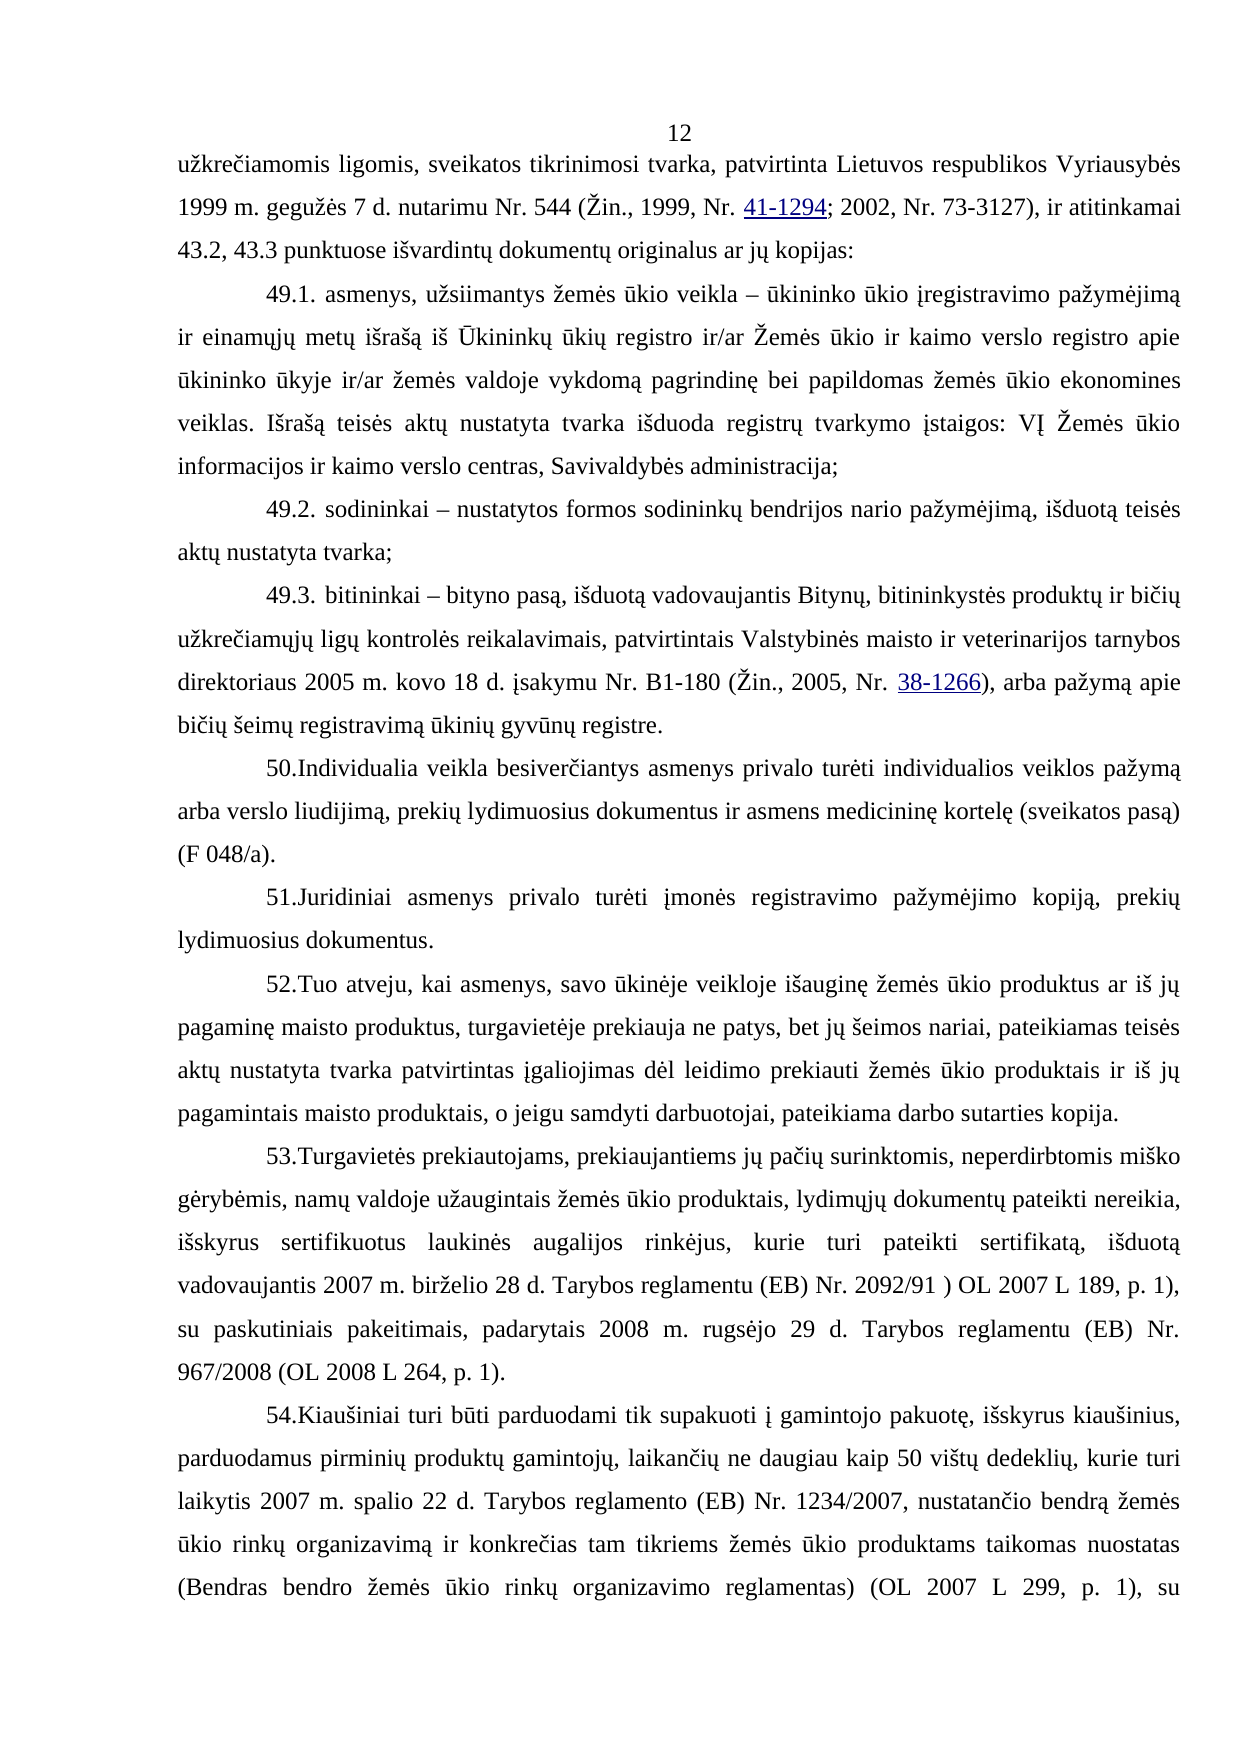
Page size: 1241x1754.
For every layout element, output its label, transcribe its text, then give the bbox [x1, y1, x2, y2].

text 49.2. sodininkai – nustatytos formos sodininkų bendrijos nario pažymėjimą, išduotą teisės aktų nustatyta tvarka; [177, 494, 1181, 566]
text 49.3. bitininkai – bityno pasą, išduotą vadovaujantis Bitynų, bitininkystės produktų ir bičių užkrečiamųjų ligų kontrolės reikalavimais, patvirtintais Valstybinės maisto ir veterinarijos tarnybos direktoriaus 2005 m. kovo 18 d. įsakymu Nr. B1-180 (Žin., 2005, Nr. 38-1266), arba pažymą apie bičių šeimų registravimą ūkinių gyvūnų registre. [177, 581, 1181, 739]
text 52. Tuo atveju, kai asmenys, savo ūkinėje veikloje išauginę žemės ūkio produktus ar iš jų pagaminę maisto produktus, turgavietėje prekiauja ne patys, bet jų šeimos nariai, pateikiamas teisės aktų nustatyta tvarka patvirtintas įgaliojimas dėl leidimo prekiauti žemės ūkio produktais ir iš jų pagamintais maisto produktais, o jeigu samdyti darbuotojai, pateikiama darbo sutarties kopija. [177, 969, 1181, 1127]
text užkrečiamomis ligomis, sveikatos tikrinimosi tvarka, patvirtinta Lietuvos respublikos Vyriausybės 1999 m. gegužės 7 d. nutarimu Nr. 544 (Žin., 1999, Nr. 41-1294; 2002, Nr. 73-3127), ir atitinkamai 43.2, 43.3 punktuose išvardintų dokumentų originalus ar jų kopijas: [177, 149, 1181, 264]
text 50. Individualia veikla besiverčiantys asmenys privalo turėti individualios veiklos pažymą arba verslo liudijimą, prekių lydimuosius dokumentus ir asmens medicininę kortelę (sveikatos pasą) (F 048/a). [177, 753, 1181, 868]
text 53. Turgavietės prekiautojams, prekiaujantiems jų pačių surinktomis, neperdirbtomis miško gėrybėmis, namų valdoje užaugintais žemės ūkio produktais, lydimųjų dokumentų pateikti nereikia, išskyrus sertifikuotus laukinės augalijos rinkėjus, kurie turi pateikti sertifikatą, išduotą vadovaujantis 2007 m. birželio 28 d. Tarybos reglamentu (EB) Nr. 2092/91 ) OL 2007 L 189, p. 1), su paskutiniais pakeitimais, padarytais 2008 m. rugsėjo 29 d. Tarybos reglamentu (EB) Nr. 967/2008 (OL 2008 L 264, p. 1). [177, 1141, 1181, 1386]
text 54. Kiaušiniai turi būti parduodami tik supakuoti į gamintojo pakuotę, išskyrus kiaušinius, parduodamus pirminių produktų gamintojų, laikančių ne daugiau kaip 50 vištų dedeklių, kurie turi laikytis 2007 m. spalio 22 d. Tarybos reglamento (EB) Nr. 1234/2007, nustatančio bendrą žemės ūkio rinkų organizavimą ir konkrečias tam tikriems žemės ūkio produktams taikomas nuostatas (Bendras bendro žemės ūkio rinkų organizavimo reglamentas) (OL 2007 L 299, p. 1), su [177, 1400, 1181, 1601]
text 49.1. asmenys, užsiimantys žemės ūkio veikla – ūkininko ūkio įregistravimo pažymėjimą ir einamųjų metų išrašą iš Ūkininkų ūkių registro ir/ar Žemės ūkio ir kaimo verslo registro apie ūkininko ūkyje ir/ar žemės valdoje vykdomą pagrindinę bei papildomas žemės ūkio ekonomines veiklas. Išrašą teisės aktų nustatyta tvarka išduoda registrų tvarkymo įstaigos: VĮ Žemės ūkio informacijos ir kaimo verslo centras, Savivaldybės administracija; [177, 279, 1181, 480]
text 51. Juridiniai asmenys privalo turėti įmonės registravimo pažymėjimo kopiją, prekių lydimuosius dokumentus. [177, 882, 1181, 954]
